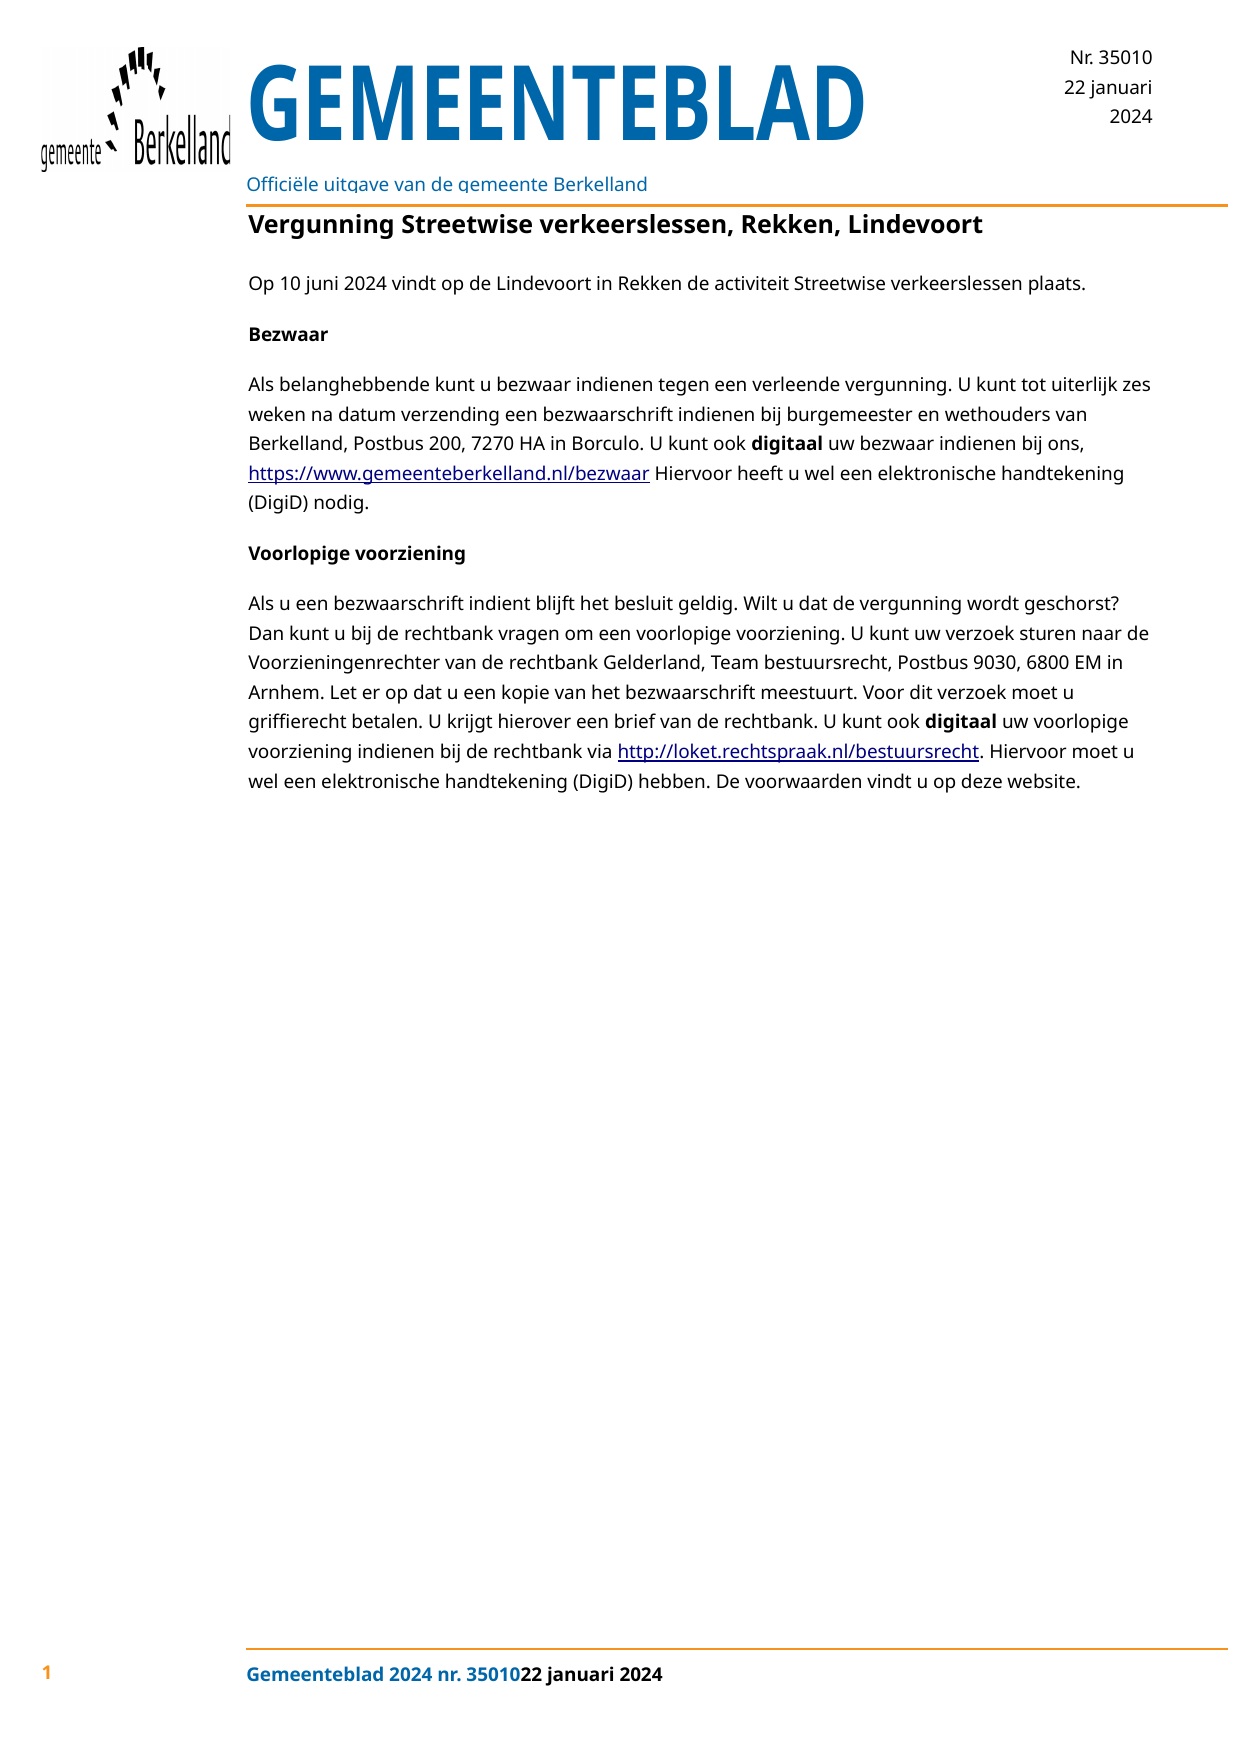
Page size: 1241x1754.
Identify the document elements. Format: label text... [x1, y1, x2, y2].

text Als u een bezwaarschrift indient blijft het besluit geldig. Wilt u dat de vergunning wordt geschorst? Dan kunt u bij de rechtbank vragen om een voorlopige voorziening. U kunt uw verzoek sturen naar de Voorzieningenrechter van de rechtbank Gelderland, Team bestuursrecht, Postbus 9030, 6800 EM in Arnhem. Let er op dat u een kopie van het bezwaarschrift meestuurt. Voor dit verzoek moet u griffierecht betalen. U krijgt hierover een brief van de rechtbank. U kunt ook digitaal uw voorlopige voorziening indienen bij de rechtbank via http://loket.rechtspraak.nl/bestuursrecht. Hiervoor moet u wel een elektronische handtekening (DigiD) hebben. De voorwaarden vindt u op deze website. [248, 590, 1152, 793]
text Vergunning Streetwise verkeerslessen, Rekken, Lindevoort [248, 207, 1152, 241]
picture [41, 47, 231, 172]
text Op 10 juni 2024 vindt op de Lindevoort in Rekken de activiteit Streetwise verkeerslessen plaats. [248, 270, 1152, 296]
text Voorlopige voorziening [248, 540, 1152, 566]
text Als belanghebbende kunt u bezwaar indienen tegen een verleende vergunning. U kunt tot uiterlijk zes weken na datum verzending een bezwaarschrift indienen bij burgemeester en wethouders van Berkelland, Postbus 200, 7270 HA in Borculo. U kunt ook digitaal uw bezwaar indienen bij ons, https://www.gemeenteberkelland.nl/bezwaar Hiervoor heeft u wel een elektronische handtekening (DigiD) nodig. [248, 371, 1152, 515]
text Bezwaar [248, 321, 1152, 346]
